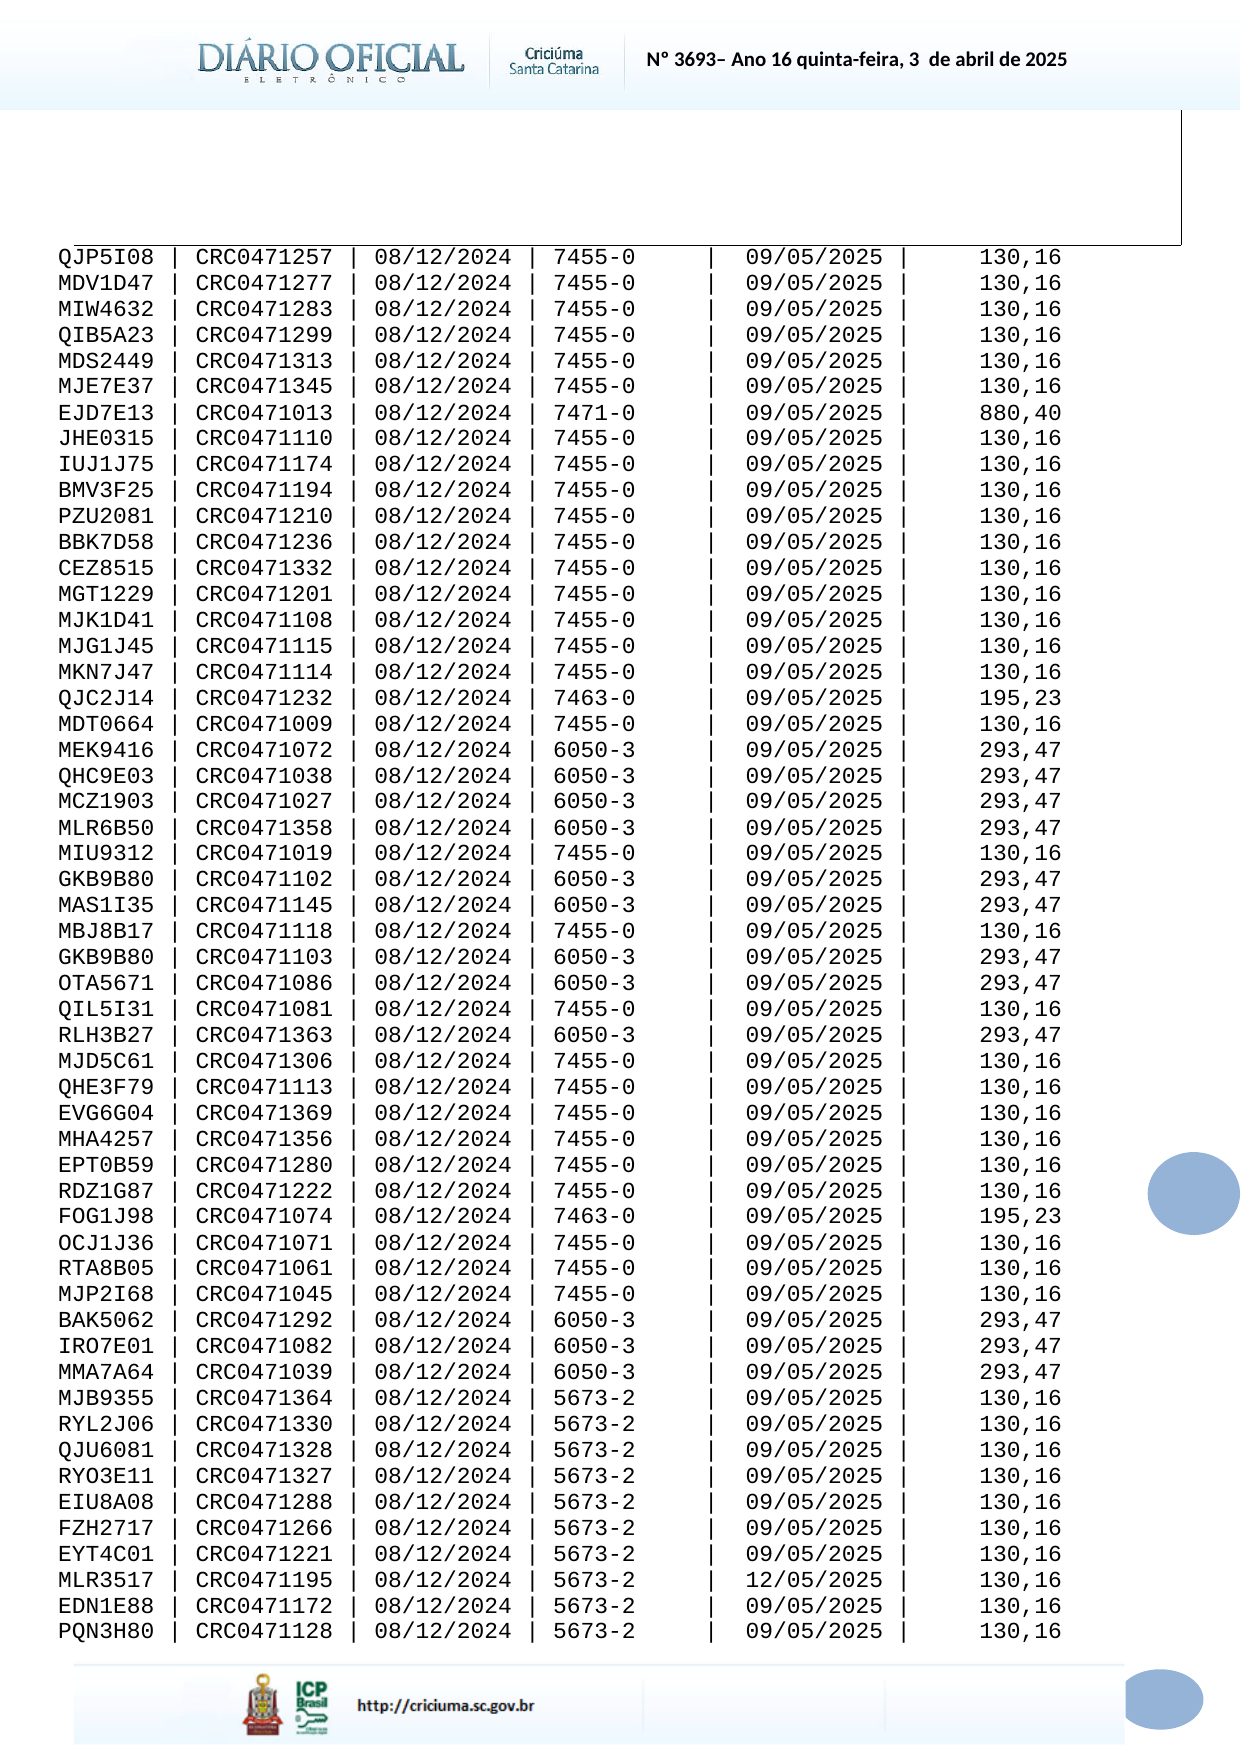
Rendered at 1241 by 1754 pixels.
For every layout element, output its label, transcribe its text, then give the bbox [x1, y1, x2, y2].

text MDV1D47 | CRC0471277 | 08/12/2024 | 7455-0 | 09/05/2025 | 130,16 [44, 271, 1181, 297]
text EVG6G04 | CRC0471369 | 08/12/2024 | 7455-0 | 09/05/2025 | 130,16 [44, 1101, 1181, 1127]
text GKB9B80 | CRC0471103 | 08/12/2024 | 6050-3 | 09/05/2025 | 293,47 [44, 946, 1181, 971]
text MJG1J45 | CRC0471115 | 08/12/2024 | 7455-0 | 09/05/2025 | 130,16 [44, 634, 1181, 660]
text MBJ8B17 | CRC0471118 | 08/12/2024 | 7455-0 | 09/05/2025 | 130,16 [44, 919, 1181, 946]
text MJE7E37 | CRC0471345 | 08/12/2024 | 7455-0 | 09/05/2025 | 130,16 [44, 375, 1181, 401]
text MDT0664 | CRC0471009 | 08/12/2024 | 7455-0 | 09/05/2025 | 130,16 [44, 712, 1181, 738]
text MAS1I35 | CRC0471145 | 08/12/2024 | 6050-3 | 09/05/2025 | 293,47 [44, 894, 1181, 919]
text PQN3H80 | CRC0471128 | 08/12/2024 | 5673-2 | 09/05/2025 | 130,16 [44, 1620, 1181, 1646]
text RDZ1G87 | CRC0471222 | 08/12/2024 | 7455-0 | 09/05/2025 | 130,16 [44, 1179, 1150, 1205]
text RYO3E11 | CRC0471327 | 08/12/2024 | 5673-2 | 09/05/2025 | 130,16 [44, 1464, 1181, 1490]
text FOG1J98 | CRC0471074 | 08/12/2024 | 7463-0 | 09/05/2025 | 195,23 [44, 1205, 1171, 1231]
text MJD5C61 | CRC0471306 | 08/12/2024 | 7455-0 | 09/05/2025 | 130,16 [44, 1049, 1181, 1075]
text EPT0B59 | CRC0471280 | 08/12/2024 | 7455-0 | 09/05/2025 | 130,16 [44, 1153, 1180, 1179]
text MEK9416 | CRC0471072 | 08/12/2024 | 6050-3 | 09/05/2025 | 293,47 [44, 738, 1181, 764]
text MHA4257 | CRC0471356 | 08/12/2024 | 7455-0 | 09/05/2025 | 130,16 [44, 1127, 1181, 1153]
text JHE0315 | CRC0471110 | 08/12/2024 | 7455-0 | 09/05/2025 | 130,16 [44, 427, 1181, 453]
text GKB9B80 | CRC0471102 | 08/12/2024 | 6050-3 | 09/05/2025 | 293,47 [44, 868, 1181, 894]
text QHC9E03 | CRC0471038 | 08/12/2024 | 6050-3 | 09/05/2025 | 293,47 [44, 764, 1181, 790]
text EYT4C01 | CRC0471221 | 08/12/2024 | 5673-2 | 09/05/2025 | 130,16 [44, 1542, 1181, 1568]
text MGT1229 | CRC0471201 | 08/12/2024 | 7455-0 | 09/05/2025 | 130,16 [44, 582, 1181, 608]
text OTA5671 | CRC0471086 | 08/12/2024 | 6050-3 | 09/05/2025 | 293,47 [44, 971, 1181, 997]
text MJB9355 | CRC0471364 | 08/12/2024 | 5673-2 | 09/05/2025 | 130,16 [44, 1386, 1181, 1412]
text BMV3F25 | CRC0471194 | 08/12/2024 | 7455-0 | 09/05/2025 | 130,16 [44, 479, 1181, 504]
text PZU2081 | CRC0471210 | 08/12/2024 | 7455-0 | 09/05/2025 | 130,16 [44, 504, 1181, 531]
text MIW4632 | CRC0471283 | 08/12/2024 | 7455-0 | 09/05/2025 | 130,16 [44, 297, 1181, 323]
text IUJ1J75 | CRC0471174 | 08/12/2024 | 7455-0 | 09/05/2025 | 130,16 [44, 453, 1181, 479]
text QJU6081 | CRC0471328 | 08/12/2024 | 5673-2 | 09/05/2025 | 130,16 [44, 1438, 1181, 1464]
text MDS2449 | CRC0471313 | 08/12/2024 | 7455-0 | 09/05/2025 | 130,16 [44, 349, 1181, 375]
text MJP2I68 | CRC0471045 | 08/12/2024 | 7455-0 | 09/05/2025 | 130,16 [44, 1283, 1181, 1309]
text CEZ8515 | CRC0471332 | 08/12/2024 | 7455-0 | 09/05/2025 | 130,16 [44, 556, 1181, 582]
text QHE3F79 | CRC0471113 | 08/12/2024 | 7455-0 | 09/05/2025 | 130,16 [44, 1075, 1181, 1101]
text EDN1E88 | CRC0471172 | 08/12/2024 | 5673-2 | 09/05/2025 | 130,16 [44, 1594, 1181, 1620]
text MJK1D41 | CRC0471108 | 08/12/2024 | 7455-0 | 09/05/2025 | 130,16 [44, 608, 1181, 634]
text RLH3B27 | CRC0471363 | 08/12/2024 | 6050-3 | 09/05/2025 | 293,47 [44, 1023, 1181, 1049]
text BBK7D58 | CRC0471236 | 08/12/2024 | 7455-0 | 09/05/2025 | 130,16 [44, 531, 1181, 556]
text EJD7E13 | CRC0471013 | 08/12/2024 | 7471-0 | 09/05/2025 | 880,40 [44, 401, 1181, 427]
text BAK5062 | CRC0471292 | 08/12/2024 | 6050-3 | 09/05/2025 | 293,47 [44, 1309, 1181, 1334]
text QIL5I31 | CRC0471081 | 08/12/2024 | 7455-0 | 09/05/2025 | 130,16 [44, 997, 1181, 1023]
text MCZ1903 | CRC0471027 | 08/12/2024 | 6050-3 | 09/05/2025 | 293,47 [44, 790, 1181, 816]
text QIB5A23 | CRC0471299 | 08/12/2024 | 7455-0 | 09/05/2025 | 130,16 [44, 323, 1181, 349]
text IRO7E01 | CRC0471082 | 08/12/2024 | 6050-3 | 09/05/2025 | 293,47 [44, 1334, 1181, 1361]
text RYL2J06 | CRC0471330 | 08/12/2024 | 5673-2 | 09/05/2025 | 130,16 [44, 1412, 1181, 1438]
text MLR6B50 | CRC0471358 | 08/12/2024 | 6050-3 | 09/05/2025 | 293,47 [44, 816, 1181, 842]
text QJP5I08 | CRC0471257 | 08/12/2024 | 7455-0 | 09/05/2025 | 130,16 [44, 245, 1181, 271]
text FZH2717 | CRC0471266 | 08/12/2024 | 5673-2 | 09/05/2025 | 130,16 [44, 1516, 1181, 1542]
text OCJ1J36 | CRC0471071 | 08/12/2024 | 7455-0 | 09/05/2025 | 130,16 [44, 1231, 1181, 1257]
text EIU8A08 | CRC0471288 | 08/12/2024 | 5673-2 | 09/05/2025 | 130,16 [44, 1490, 1181, 1516]
text MLR3517 | CRC0471195 | 08/12/2024 | 5673-2 | 12/05/2025 | 130,16 [44, 1568, 1181, 1594]
text MKN7J47 | CRC0471114 | 08/12/2024 | 7455-0 | 09/05/2025 | 130,16 [44, 660, 1181, 686]
text MMA7A64 | CRC0471039 | 08/12/2024 | 6050-3 | 09/05/2025 | 293,47 [44, 1361, 1181, 1386]
text RTA8B05 | CRC0471061 | 08/12/2024 | 7455-0 | 09/05/2025 | 130,16 [44, 1257, 1181, 1283]
text QJC2J14 | CRC0471232 | 08/12/2024 | 7463-0 | 09/05/2025 | 195,23 [44, 686, 1181, 712]
text MIU9312 | CRC0471019 | 08/12/2024 | 7455-0 | 09/05/2025 | 130,16 [44, 842, 1181, 868]
